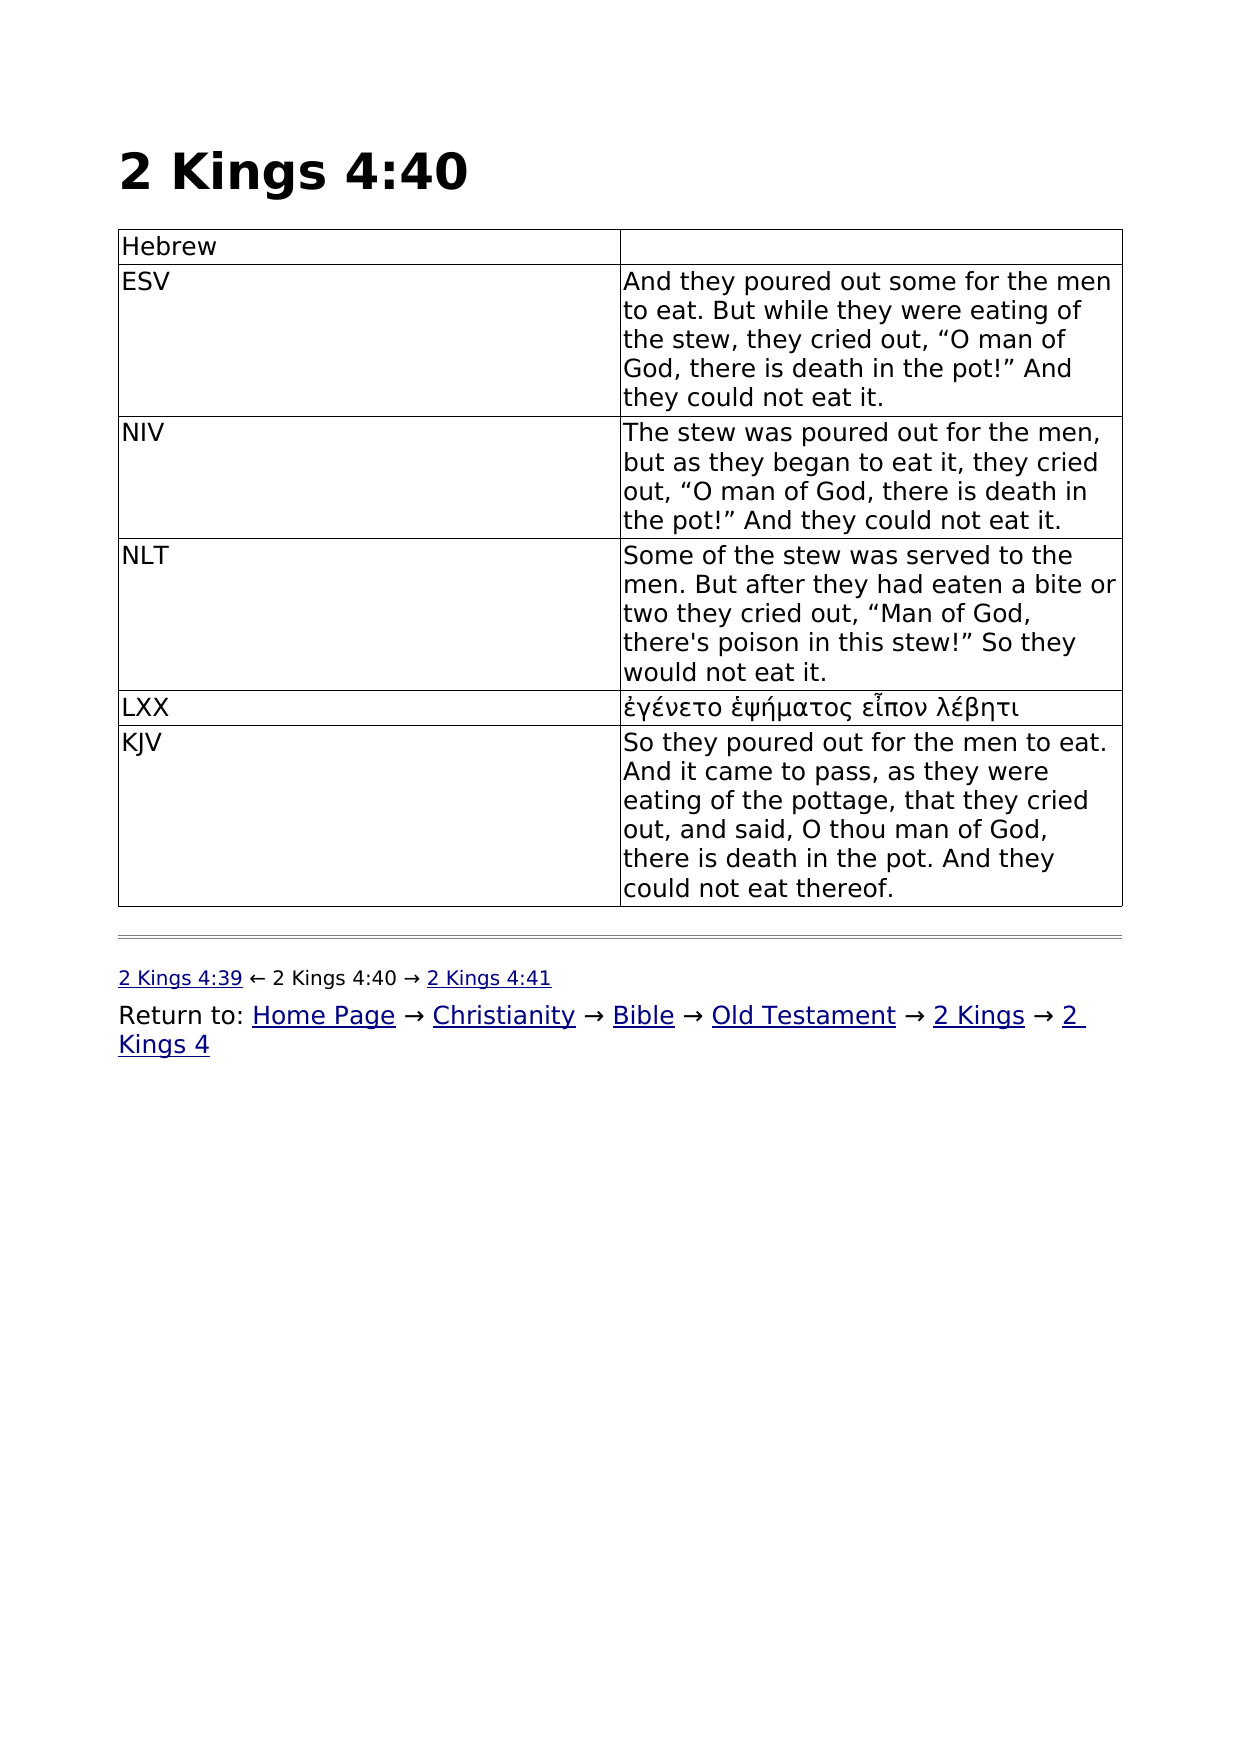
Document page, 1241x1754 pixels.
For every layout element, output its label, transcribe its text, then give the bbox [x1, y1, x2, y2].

subtitle 2 Kings 4:40 [118, 143, 1122, 201]
table_cell Some of the stew was served to the men. But after they had eaten a bite or two they cried out, “Man of God, there's poison in this stew!” So they would not eat it. [621, 539, 1122, 690]
table_cell The stew was poured out for the men, but as they began to eat it, they cried out, “O man of God, there is death in the pot!” And they could not eat it. [621, 417, 1122, 538]
text Return to: Home Page → Christianity → Bible → Old Testament → 2 Kings → 2 Kings 4 [118, 1001, 1122, 1059]
table_cell LXX [119, 691, 620, 725]
table_cell NIV [119, 417, 620, 538]
table_cell ESV [119, 265, 620, 416]
table_header [621, 230, 1122, 264]
table_cell KJV [119, 726, 620, 906]
table_header Hebrew [119, 230, 620, 264]
table_cell And they poured out some for the men to eat. But while they were eating of the stew, they cried out, “O man of God, there is death in the pot!” And they could not eat it. [621, 265, 1122, 416]
table_cell ἐγένετο ἑψήματος εἶπον λέβητι [621, 691, 1122, 725]
table_cell NLT [119, 539, 620, 690]
text 2 Kings 4:39 ← 2 Kings 4:40 → 2 Kings 4:41 [118, 967, 1122, 1001]
table_cell So they poured out for the men to eat. And it came to pass, as they were eating of the pottage, that they cried out, and said, O thou man of God, there is death in the pot. And they could not eat thereof. [621, 726, 1122, 906]
